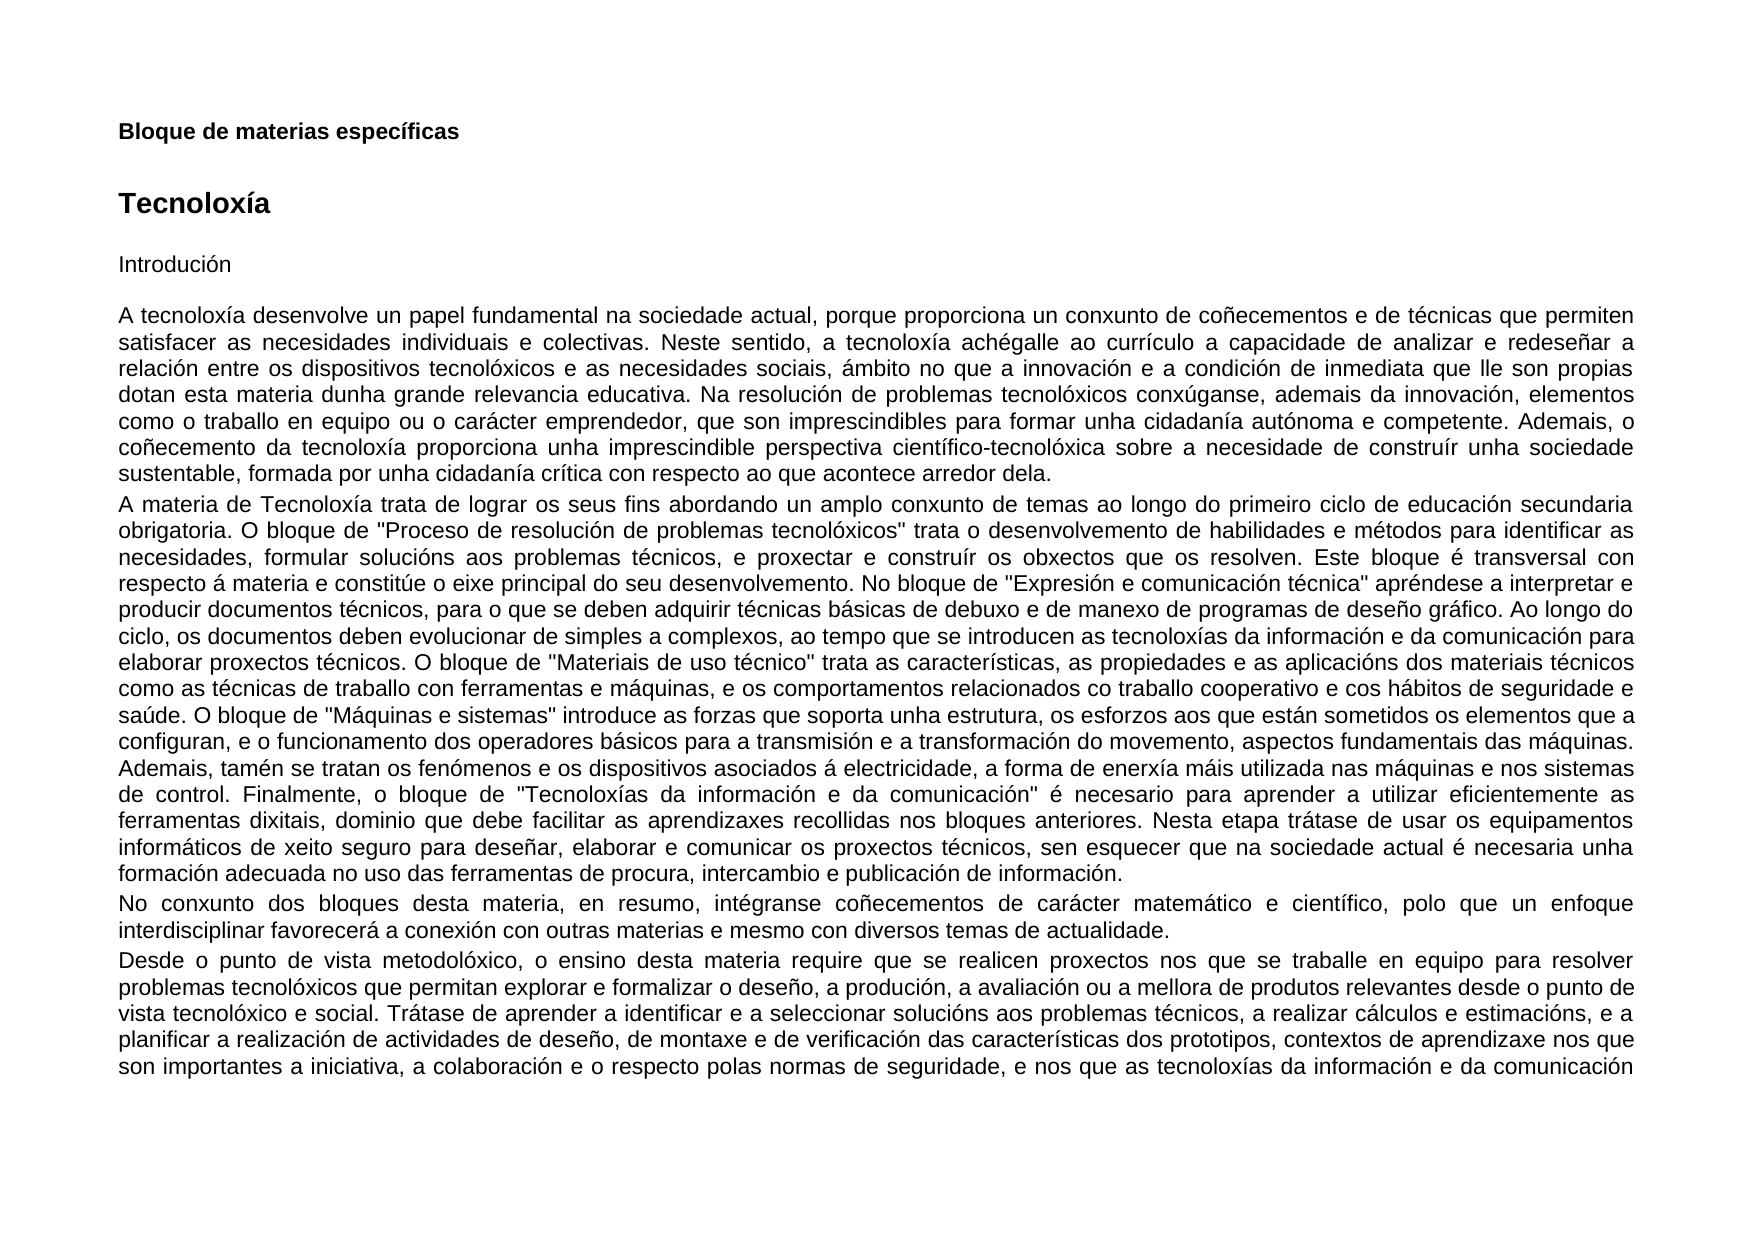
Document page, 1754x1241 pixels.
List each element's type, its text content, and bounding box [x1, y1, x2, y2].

text No conxunto dos bloques desta materia, en resumo, intégranse coñecementos de carácter matemático e científico, polo que un enfoque interdisciplinar favorecerá a conexión con outras materias e mesmo con diversos temas de actualidade. [118, 890, 1636, 943]
text Bloque de materias específicas [118, 118, 1636, 144]
text A materia de Tecnoloxía trata de lograr os seus fins abordando un amplo conxunto de temas ao longo do primeiro ciclo de educación secundaria obrigatoria. O bloque de "Proceso de resolución de problemas tecnolóxicos" trata o desenvolvemento de habilidades e métodos para identificar as necesidades, formular solucións aos problemas técnicos, e proxectar e construír os obxectos que os resolven. Este bloque é transversal con respecto á materia e constitúe o eixe principal do seu desenvolvemento. No bloque de "Expresión e comunicación técnica" apréndese a interpretar e producir documentos técnicos, para o que se deben adquirir técnicas básicas de debuxo e de manexo de programas de deseño gráfico. Ao longo do ciclo, os documentos deben evolucionar de simples a complexos, ao tempo que se introducen as tecnoloxías da información e da comunicación para elaborar proxectos técnicos. O bloque de "Materiais de uso técnico" trata as características, as propiedades e as aplicacións dos materiais técnicos como as técnicas de traballo con ferramentas e máquinas, e os comportamentos relacionados co traballo cooperativo e cos hábitos de seguridade e saúde. O bloque de "Máquinas e sistemas" introduce as forzas que soporta unha estrutura, os esforzos aos que están sometidos os elementos que a configuran, e o funcionamento dos operadores básicos para a transmisión e a transformación do movemento, aspectos fundamentais das máquinas. Ademais, tamén se tratan os fenómenos e os dispositivos asociados á electricidade, a forma de enerxía máis utilizada nas máquinas e nos sistemas de control. Finalmente, o bloque de "Tecnoloxías da información e da comunicación" é necesario para aprender a utilizar eficientemente as ferramentas dixitais, dominio que debe facilitar as aprendizaxes recollidas nos bloques anteriores. Nesta etapa trátase de usar os equipamentos informáticos de xeito seguro para deseñar, elaborar e comunicar os proxectos técnicos, sen esquecer que na sociedade actual é necesaria unha formación adecuada no uso das ferramentas de procura, intercambio e publicación de información. [118, 491, 1636, 886]
text A tecnoloxía desenvolve un papel fundamental na sociedade actual, porque proporciona un conxunto de coñecementos e de técnicas que permiten satisfacer as necesidades individuais e colectivas. Neste sentido, a tecnoloxía achégalle ao currículo a capacidade de analizar e redeseñar a relación entre os dispositivos tecnolóxicos e as necesidades sociais, ámbito no que a innovación e a condición de inmediata que lle son propias dotan esta materia dunha grande relevancia educativa. Na resolución de problemas tecnolóxicos conxúganse, ademais da innovación, elementos como o traballo en equipo ou o carácter emprendedor, que son imprescindibles para formar unha cidadanía autónoma e competente. Ademais, o coñecemento da tecnoloxía proporciona unha imprescindible perspectiva científico-tecnolóxica sobre a necesidade de construír unha sociedade sustentable, formada por unha cidadanía crítica con respecto ao que acontece arredor dela. [118, 302, 1636, 487]
text Tecnoloxía [118, 186, 1636, 220]
text Desde o punto de vista metodolóxico, o ensino desta materia require que se realicen proxectos nos que se traballe en equipo para resolver problemas tecnolóxicos que permitan explorar e formalizar o deseño, a produción, a avaliación ou a mellora de produtos relevantes desde o punto de vista tecnolóxico e social. Trátase de aprender a identificar e a seleccionar solucións aos problemas técnicos, a realizar cálculos e estimacións, e a planificar a realización de actividades de deseño, de montaxe e de verificación das características dos prototipos, contextos de aprendizaxe nos que son importantes a iniciativa, a colaboración e o respecto polas normas de seguridade, e nos que as tecnoloxías da información e da comunicación [118, 947, 1636, 1079]
text Introdución [118, 251, 1636, 277]
